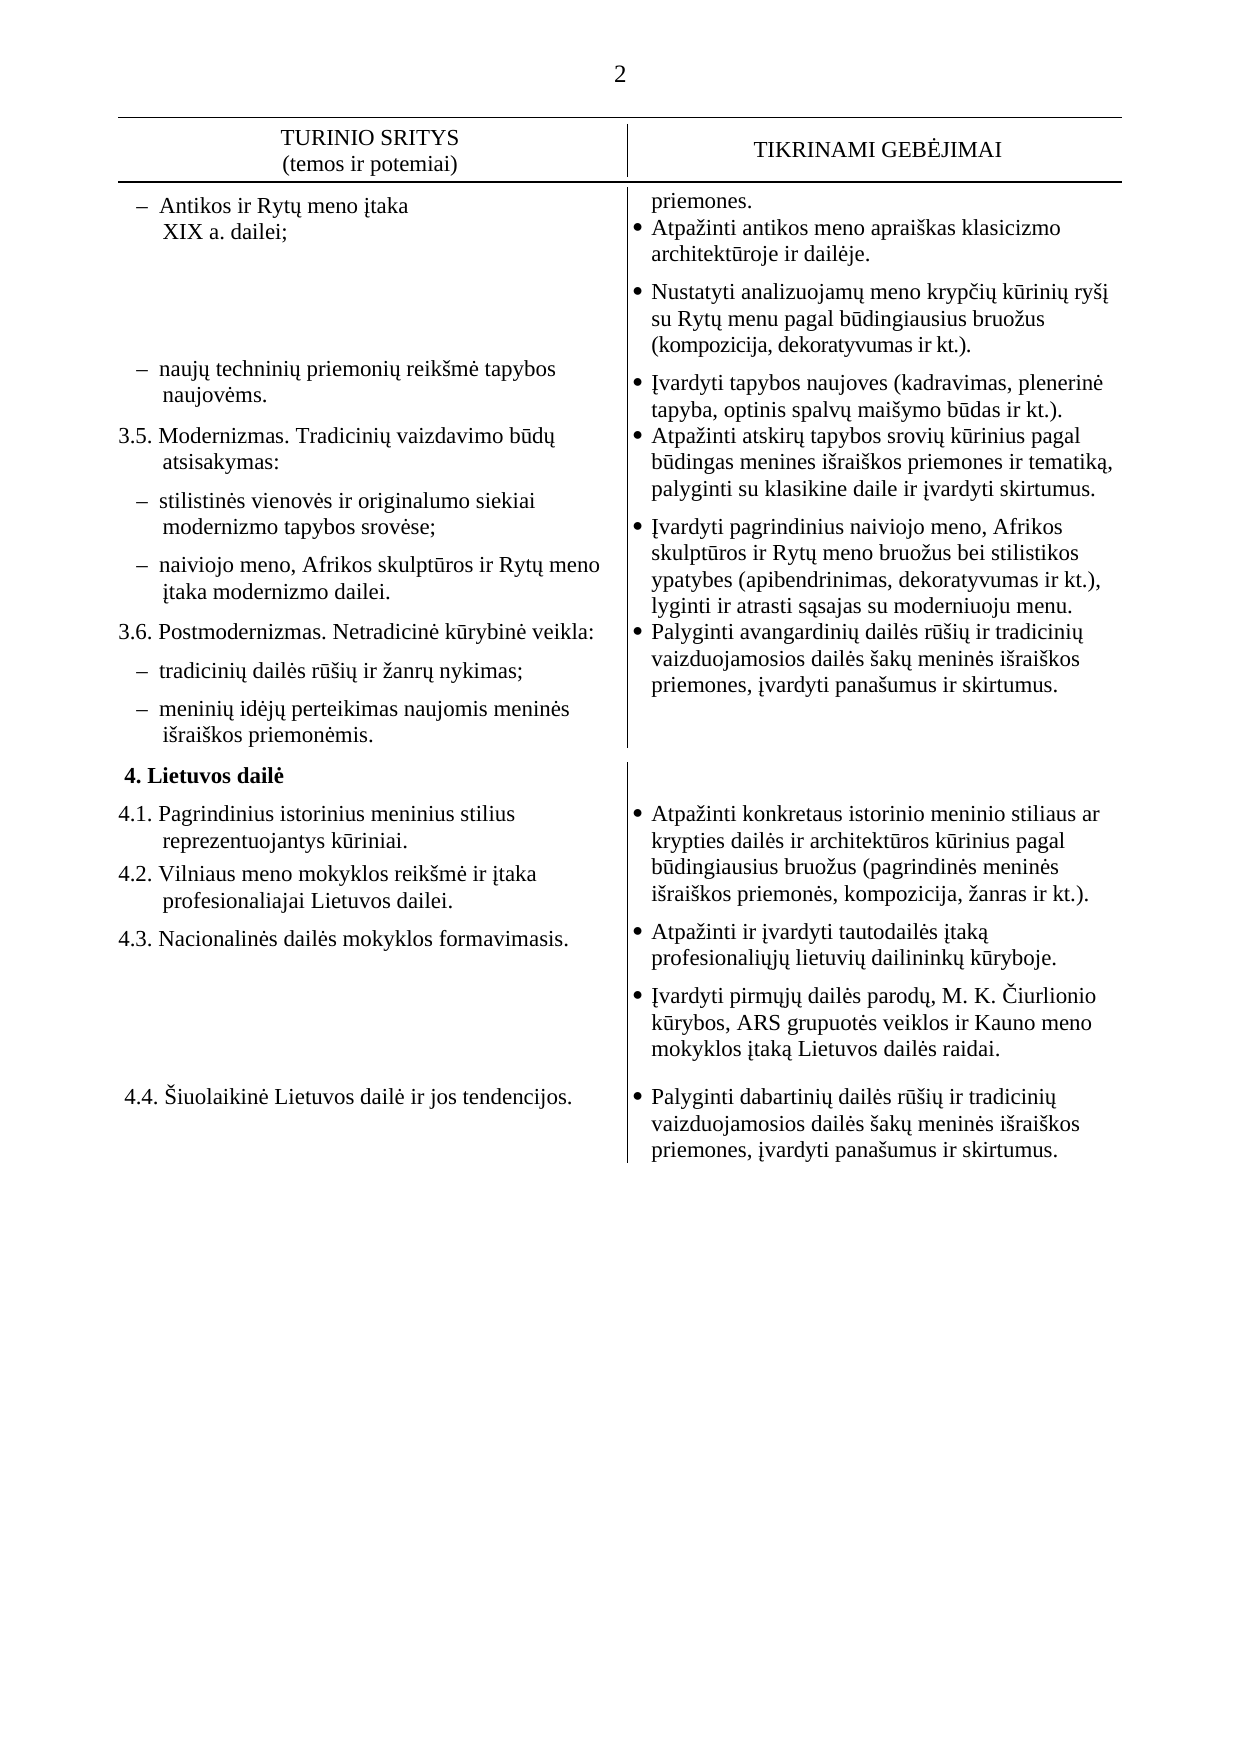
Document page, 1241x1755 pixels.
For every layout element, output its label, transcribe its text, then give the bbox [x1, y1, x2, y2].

table_cell 3.5. Modernizmas. Tradicinių vaizdavimo būdų atsisakymas: – stilistinės vienovės ir originalumo siekiai modernizmo tapybos srovėse; – naiviojo meno, Afrikos skulptūros ir Rytų meno įtaka modernizmo dailei. [118, 422, 627, 618]
table_cell 4.4. Šiuolaikinė Lietuvos dailė ir jos tendencijos. [118, 1083, 627, 1162]
table_cell priemones.  Atpažinti antikos meno apraiškas klasicizmo architektūroje ir dailėje.  Nustatyti analizuojamų meno krypčių kūrinių ryšį su Rytų menu pagal būdingiausius bruožus (kompozicija, dekoratyvumas ir kt.).  Įvardyti tapybos naujoves (kadravimas, plenerinė tapyba, optinis spalvų maišymo būdas ir kt.). [628, 187, 1122, 422]
table_cell  Palyginti dabartinių dailės rūšių ir tradicinių vaizduojamosios dailės šakų meninės išraiškos priemones, įvardyti panašumus ir skirtumus. [628, 1083, 1122, 1162]
table_cell  Atpažinti atskirų tapybos srovių kūrinius pagal būdingas menines išraiškos priemones ir tematiką, palyginti su klasikine daile ir įvardyti skirtumus.  Įvardyti pagrindinius naiviojo meno, Afrikos skulptūros ir Rytų meno bruožus bei stilistikos ypatybes (apibendrinimas, dekoratyvumas ir kt.), lyginti ir atrasti sąsajas su moderniuoju menu. [628, 422, 1122, 618]
table_cell [628, 177, 1122, 181]
table_cell [628, 748, 1122, 762]
table_cell TIKRINAMI GEBĖJIMAI [628, 124, 1122, 177]
table_cell [628, 183, 1122, 187]
table_cell 3.6. Postmodernizmas. Netradicinė kūrybinė veikla: – tradicinių dailės rūšių ir žanrų nykimas; – meninių idėjų perteikimas naujomis meninės išraiškos priemonėmis. [118, 619, 627, 748]
table_header [628, 118, 1122, 124]
table_cell – Antikos ir Rytų meno įtaka XIX a. dailei; – naujų techninių priemonių reikšmė tapybos naujovėms. [118, 187, 627, 422]
table_cell  Palyginti avangardinių dailės rūšių ir tradicinių vaizduojamosios dailės šakų meninės išraiškos priemones, įvardyti panašumus ir skirtumus. [628, 619, 1122, 748]
table_cell 4. Lietuvos dailė 4.1. Pagrindinius istorinius meninius stilius reprezentuojantys kūriniai. 4.2. Vilniaus meno mokyklos reikšmė ir įtaka profesionaliajai Lietuvos dailei. 4.3. Nacionalinės dailės mokyklos formavimasis. [118, 762, 627, 1083]
table_cell TURINIO SRITYS (temos ir potemiai) [118, 124, 627, 177]
table_cell  Atpažinti konkretaus istorinio meninio stiliaus ar krypties dailės ir architektūros kūrinius pagal būdingiausius bruožus (pagrindinės meninės išraiškos priemonės, kompozicija, žanras ir kt.).  Atpažinti ir įvardyti tautodailės įtaką profesionaliųjų lietuvių dailininkų kūryboje.  Įvardyti pirmųjų dailės parodų, M. K. Čiurlionio kūrybos, ARS grupuotės veiklos ir Kauno meno mokyklos įtaką Lietuvos dailės raidai. [628, 762, 1122, 1083]
table_cell [118, 177, 627, 181]
table_cell [118, 748, 627, 762]
table_cell [118, 183, 627, 187]
table_header [118, 118, 627, 124]
